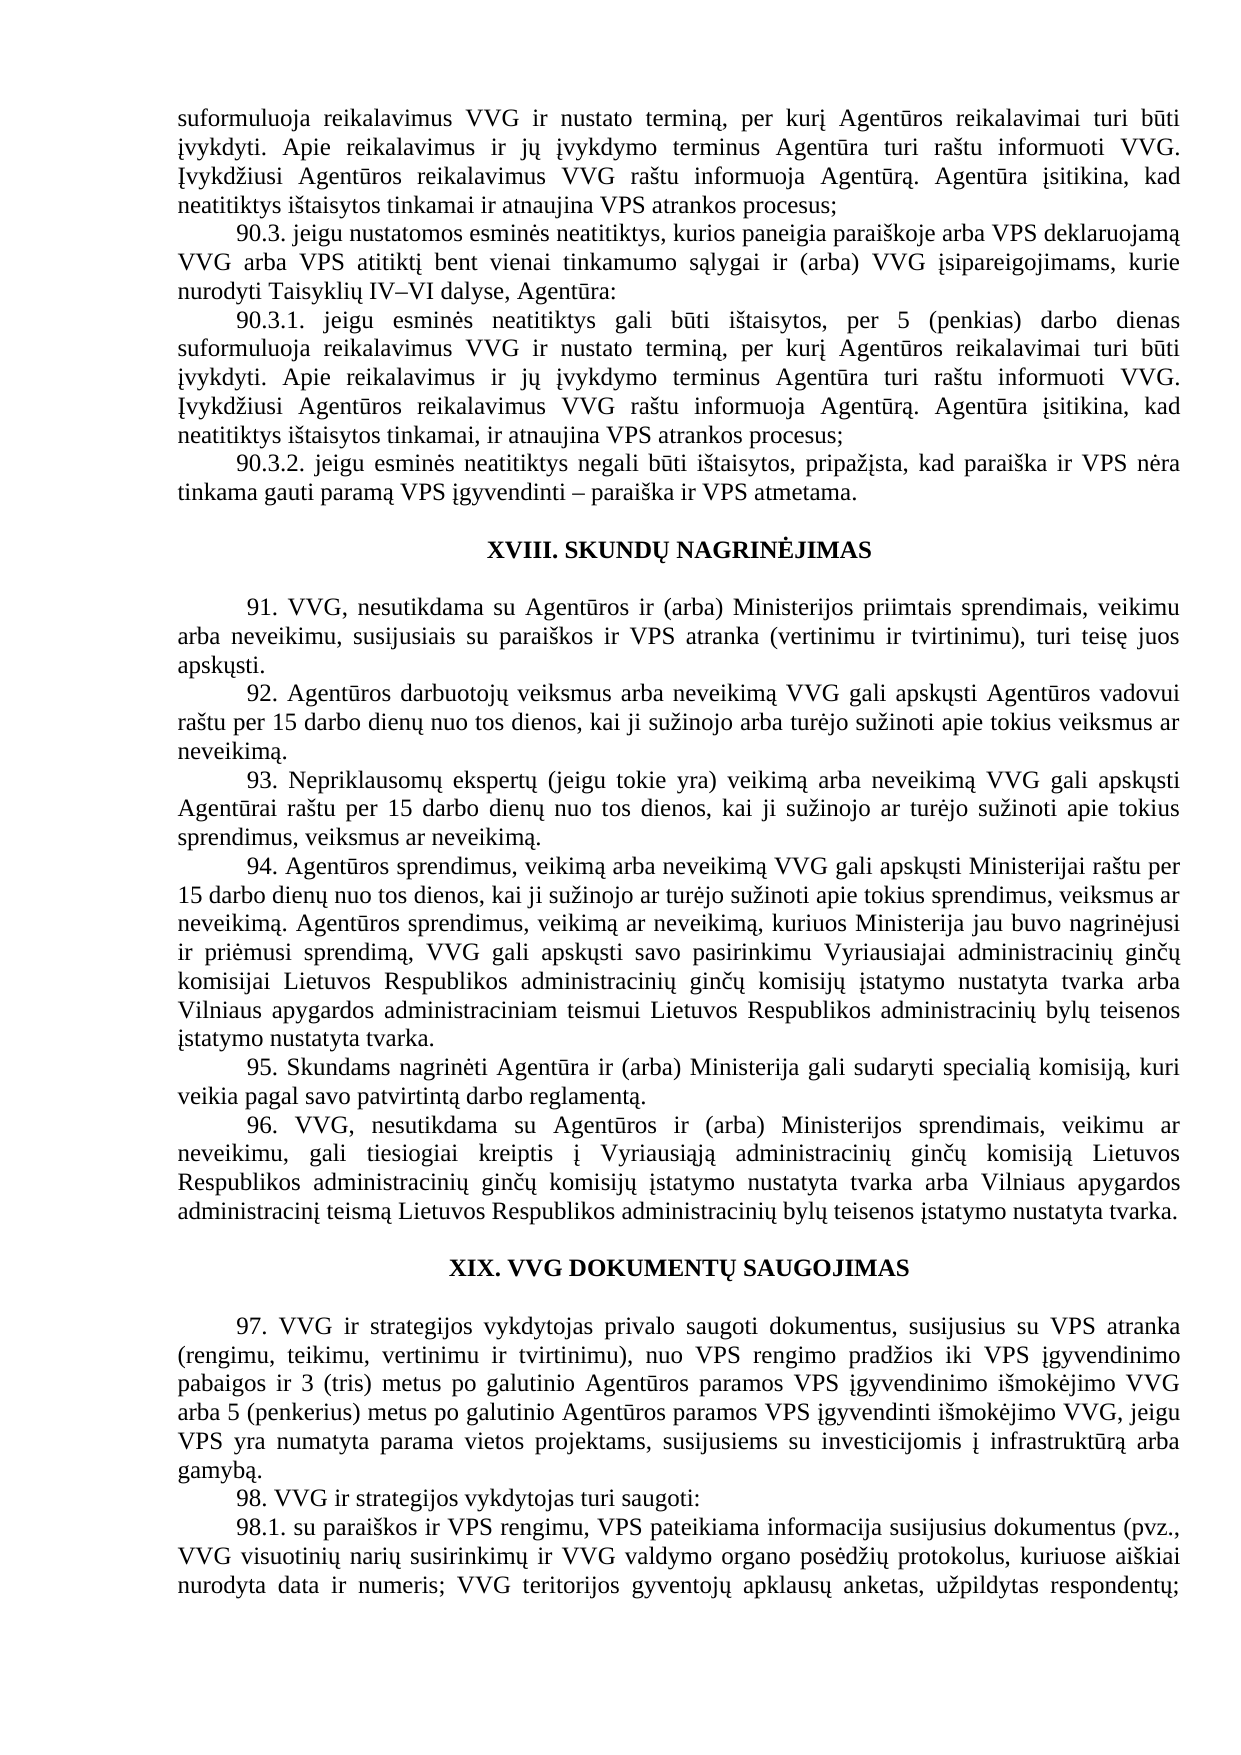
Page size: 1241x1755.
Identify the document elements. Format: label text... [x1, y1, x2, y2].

text 93. Nepriklausomų ekspertų (jeigu tokie yra) veikimą arba neveikimą VVG gali apskųsti Agentūrai raštu per 15 darbo dienų nuo tos dienos, kai ji sužinojo ar turėjo sužinoti apie tokius sprendimus, veiksmus ar neveikimą. [177, 765, 1181, 851]
text 97. VVG ir strategijos vykdytojas privalo saugoti dokumentus, susijusius su VPS atranka (rengimu, teikimu, vertinimu ir tvirtinimu), nuo VPS rengimo pradžios iki VPS įgyvendinimo pabaigos ir 3 (tris) metus po galutinio Agentūros paramos VPS įgyvendinimo išmokėjimo VVG arba 5 (penkerius) metus po galutinio Agentūros paramos VPS įgyvendinti išmokėjimo VVG, jeigu VPS yra numatyta parama vietos projektams, susijusiems su investicijomis į infrastruktūrą arba gamybą. [177, 1311, 1181, 1483]
text 90.3. jeigu nustatomos esminės neatitiktys, kurios paneigia paraiškoje arba VPS deklaruojamą VVG arba VPS atitiktį bent vienai tinkamumo sąlygai ir (arba) VVG įsipareigojimams, kurie nurodyti Taisyklių IV–VI dalyse, Agentūra: [177, 218, 1181, 305]
text 98.1. su paraiškos ir VPS rengimu, VPS pateikiama informacija susijusius dokumentus (pvz., VVG visuotinių narių susirinkimų ir VVG valdymo organo posėdžių protokolus, kuriuose aiškiai nurodyta data ir numeris; VVG teritorijos gyventojų apklausų anketas, užpildytas respondentų; [177, 1512, 1181, 1598]
text 90.3.1. jeigu esminės neatitiktys gali būti ištaisytos, per 5 (penkias) darbo dienas suformuluoja reikalavimus VVG ir nustato terminą, per kurį Agentūros reikalavimai turi būti įvykdyti. Apie reikalavimus ir jų įvykdymo terminus Agentūra turi raštu informuoti VVG. Įvykdžiusi Agentūros reikalavimus VVG raštu informuoja Agentūrą. Agentūra įsitikina, kad neatitiktys ištaisytos tinkamai, ir atnaujina VPS atrankos procesus; [177, 305, 1181, 448]
text 94. Agentūros sprendimus, veikimą arba neveikimą VVG gali apskųsti Ministerijai raštu per 15 darbo dienų nuo tos dienos, kai ji sužinojo ar turėjo sužinoti apie tokius sprendimus, veiksmus ar neveikimą. Agentūros sprendimus, veikimą ar neveikimą, kuriuos Ministerija jau buvo nagrinėjusi ir priėmusi sprendimą, VVG gali apskųsti savo pasirinkimu Vyriausiajai administracinių ginčų komisijai Lietuvos Respublikos administracinių ginčų komisijų įstatymo nustatyta tvarka arba Vilniaus apygardos administraciniam teismui Lietuvos Respublikos administracinių bylų teisenos įstatymo nustatyta tvarka. [177, 851, 1181, 1052]
text 90.3.2. jeigu esminės neatitiktys negali būti ištaisytos, pripažįsta, kad paraiška ir VPS nėra tinkama gauti paramą VPS įgyvendinti – paraiška ir VPS atmetama. [177, 448, 1181, 506]
text 98. VVG ir strategijos vykdytojas turi saugoti: [177, 1483, 1181, 1512]
text 92. Agentūros darbuotojų veiksmus arba neveikimą VVG gali apskųsti Agentūros vadovui raštu per 15 darbo dienų nuo tos dienos, kai ji sužinojo arba turėjo sužinoti apie tokius veiksmus ar neveikimą. [177, 678, 1181, 765]
text 96. VVG, nesutikdama su Agentūros ir (arba) Ministerijos sprendimais, veikimu ar neveikimu, gali tiesiogiai kreiptis į Vyriausiąją administracinių ginčų komisiją Lietuvos Respublikos administracinių ginčų komisijų įstatymo nustatyta tvarka arba Vilniaus apygardos administracinį teismą Lietuvos Respublikos administracinių bylų teisenos įstatymo nustatyta tvarka. [177, 1110, 1181, 1225]
text 95. Skundams nagrinėti Agentūra ir (arba) Ministerija gali sudaryti specialią komisiją, kuri veikia pagal savo patvirtintą darbo reglamentą. [177, 1052, 1181, 1110]
text XIX. VVG DOKUMENTŲ SAUGOJIMAS [177, 1253, 1181, 1282]
text 91. VVG, nesutikdama su Agentūros ir (arba) Ministerijos priimtais sprendimais, veikimu arba neveikimu, susijusiais su paraiškos ir VPS atranka (vertinimu ir tvirtinimu), turi teisę juos apskųsti. [177, 592, 1181, 678]
text XVIII. SKUNDŲ NAGRINĖJIMAS [177, 535, 1181, 563]
text suformuluoja reikalavimus VVG ir nustato terminą, per kurį Agentūros reikalavimai turi būti įvykdyti. Apie reikalavimus ir jų įvykdymo terminus Agentūra turi raštu informuoti VVG. Įvykdžiusi Agentūros reikalavimus VVG raštu informuoja Agentūrą. Agentūra įsitikina, kad neatitiktys ištaisytos tinkamai ir atnaujina VPS atrankos procesus; [177, 103, 1181, 218]
